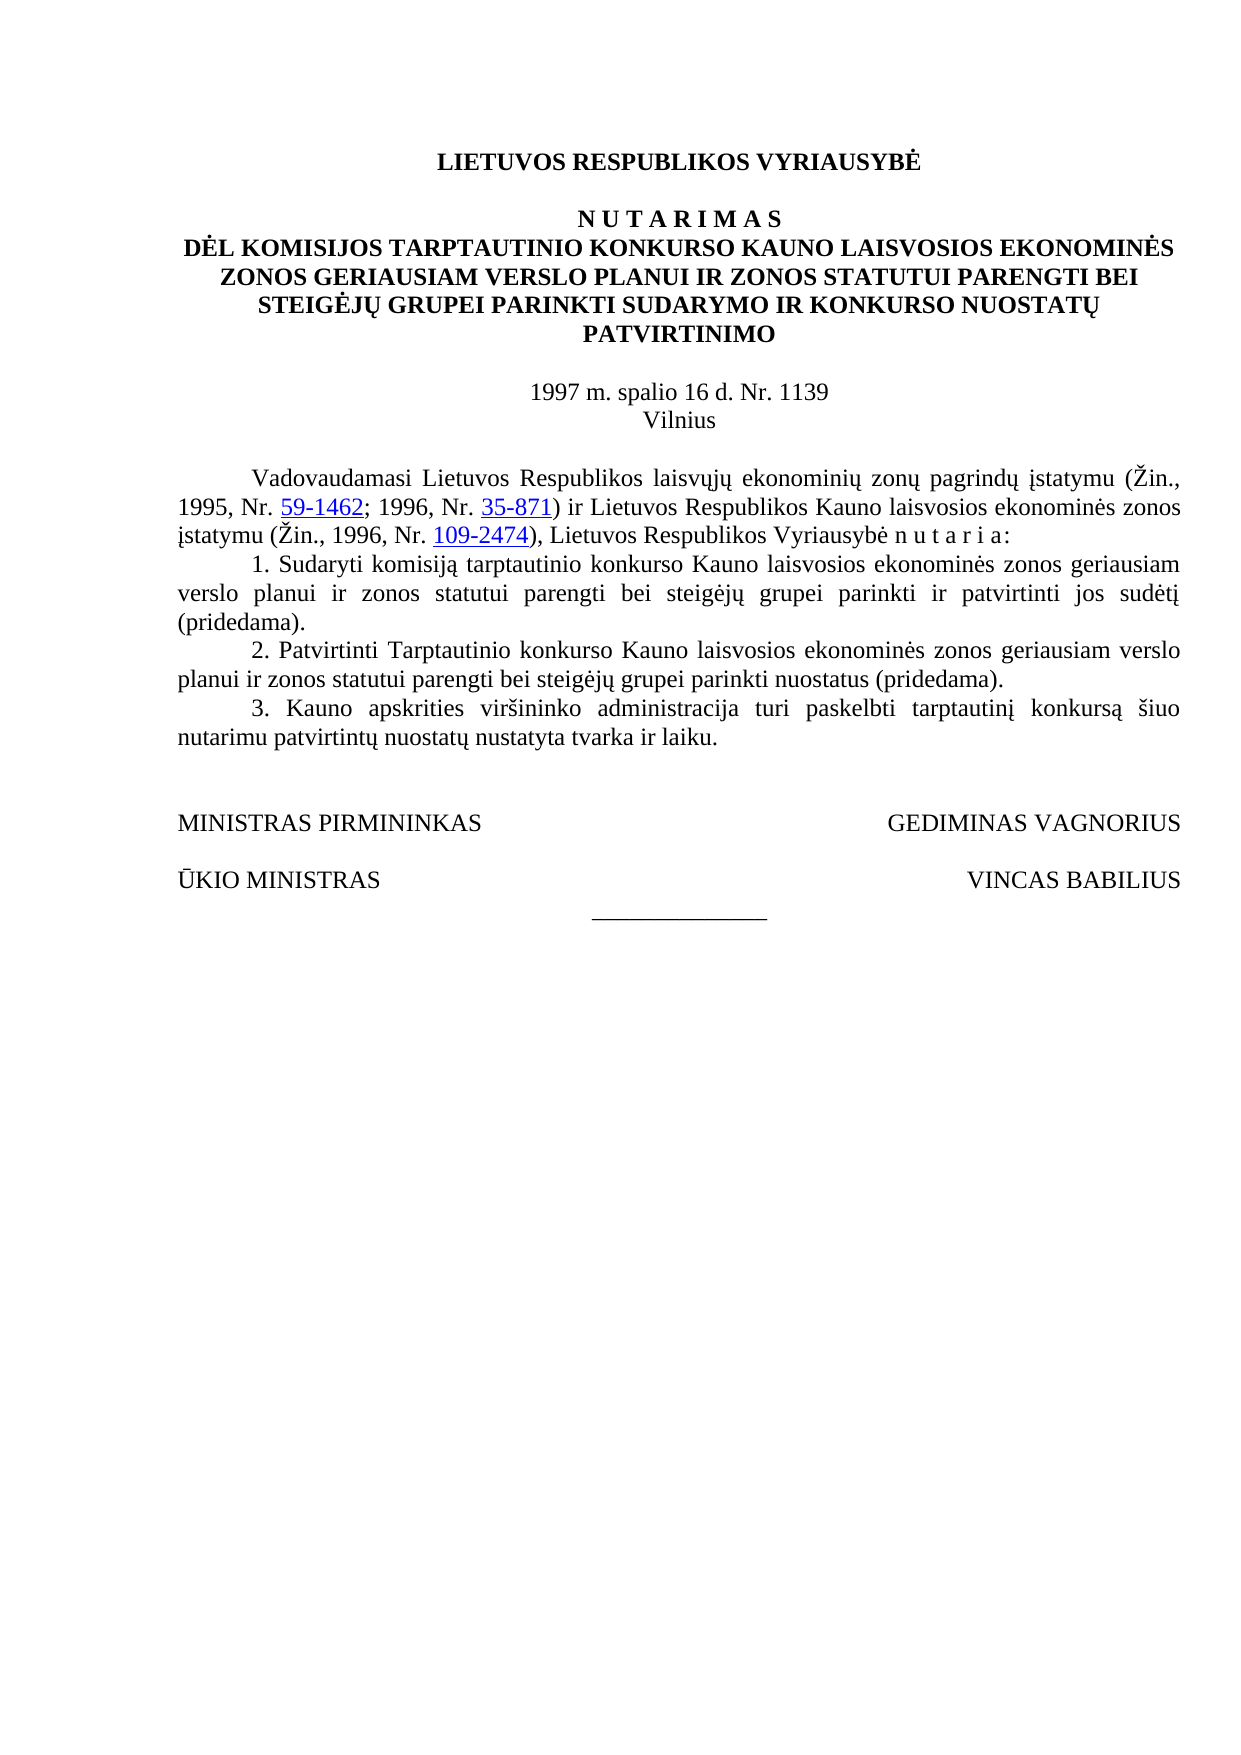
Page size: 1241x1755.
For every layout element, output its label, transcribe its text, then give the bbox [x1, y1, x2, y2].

text 3. Kauno apskrities viršininko administracija turi paskelbti tarptautinį konkursą šiuo nutarimu patvirtintų nuostatų nustatyta tvarka ir laiku. [177, 693, 1181, 751]
text Vadovaudamasi Lietuvos Respublikos laisvųjų ekonominių zonų pagrindų įstatymu (Žin., 1995, Nr. 59-1462; 1996, Nr. 35-871) ir Lietuvos Respublikos Kauno laisvosios ekonominės zonos įstatymu (Žin., 1996, Nr. 109-2474), Lietuvos Respublikos Vyriausybė nutaria: [177, 463, 1181, 549]
text LIETUVOS RESPUBLIKOS VYRIAUSYBĖ [177, 147, 1181, 176]
text 1997 m. spalio 16 d. Nr. 1139 [177, 377, 1181, 406]
text ______________ [177, 894, 1181, 923]
text 1. Sudaryti komisiją tarptautinio konkurso Kauno laisvosios ekonominės zonos geriausiam verslo planui ir zonos statutui parengti bei steigėjų grupei parinkti ir patvirtinti jos sudėtį (pridedama). [177, 549, 1181, 636]
text DĖL KOMISIJOS TARPTAUTINIO KONKURSO KAUNO LAISVOSIOS EKONOMINĖS ZONOS GERIAUSIAM VERSLO PLANUI IR ZONOS STATUTUI PARENGTI BEI STEIGĖJŲ GRUPEI PARINKTI SUDARYMO IR KONKURSO NUOSTATŲ PATVIRTINIMO [177, 233, 1181, 348]
text N U T A R I M A S [177, 204, 1181, 233]
text Vilnius [177, 406, 1181, 434]
text MINISTRAS PIRMININKAS GEDIMINAS VAGNORIUS [177, 808, 1181, 837]
text ŪKIO MINISTRAS VINCAS BABILIUS [177, 866, 1181, 894]
text 2. Patvirtinti Tarptautinio konkurso Kauno laisvosios ekonominės zonos geriausiam verslo planui ir zonos statutui parengti bei steigėjų grupei parinkti nuostatus (pridedama). [177, 636, 1181, 693]
